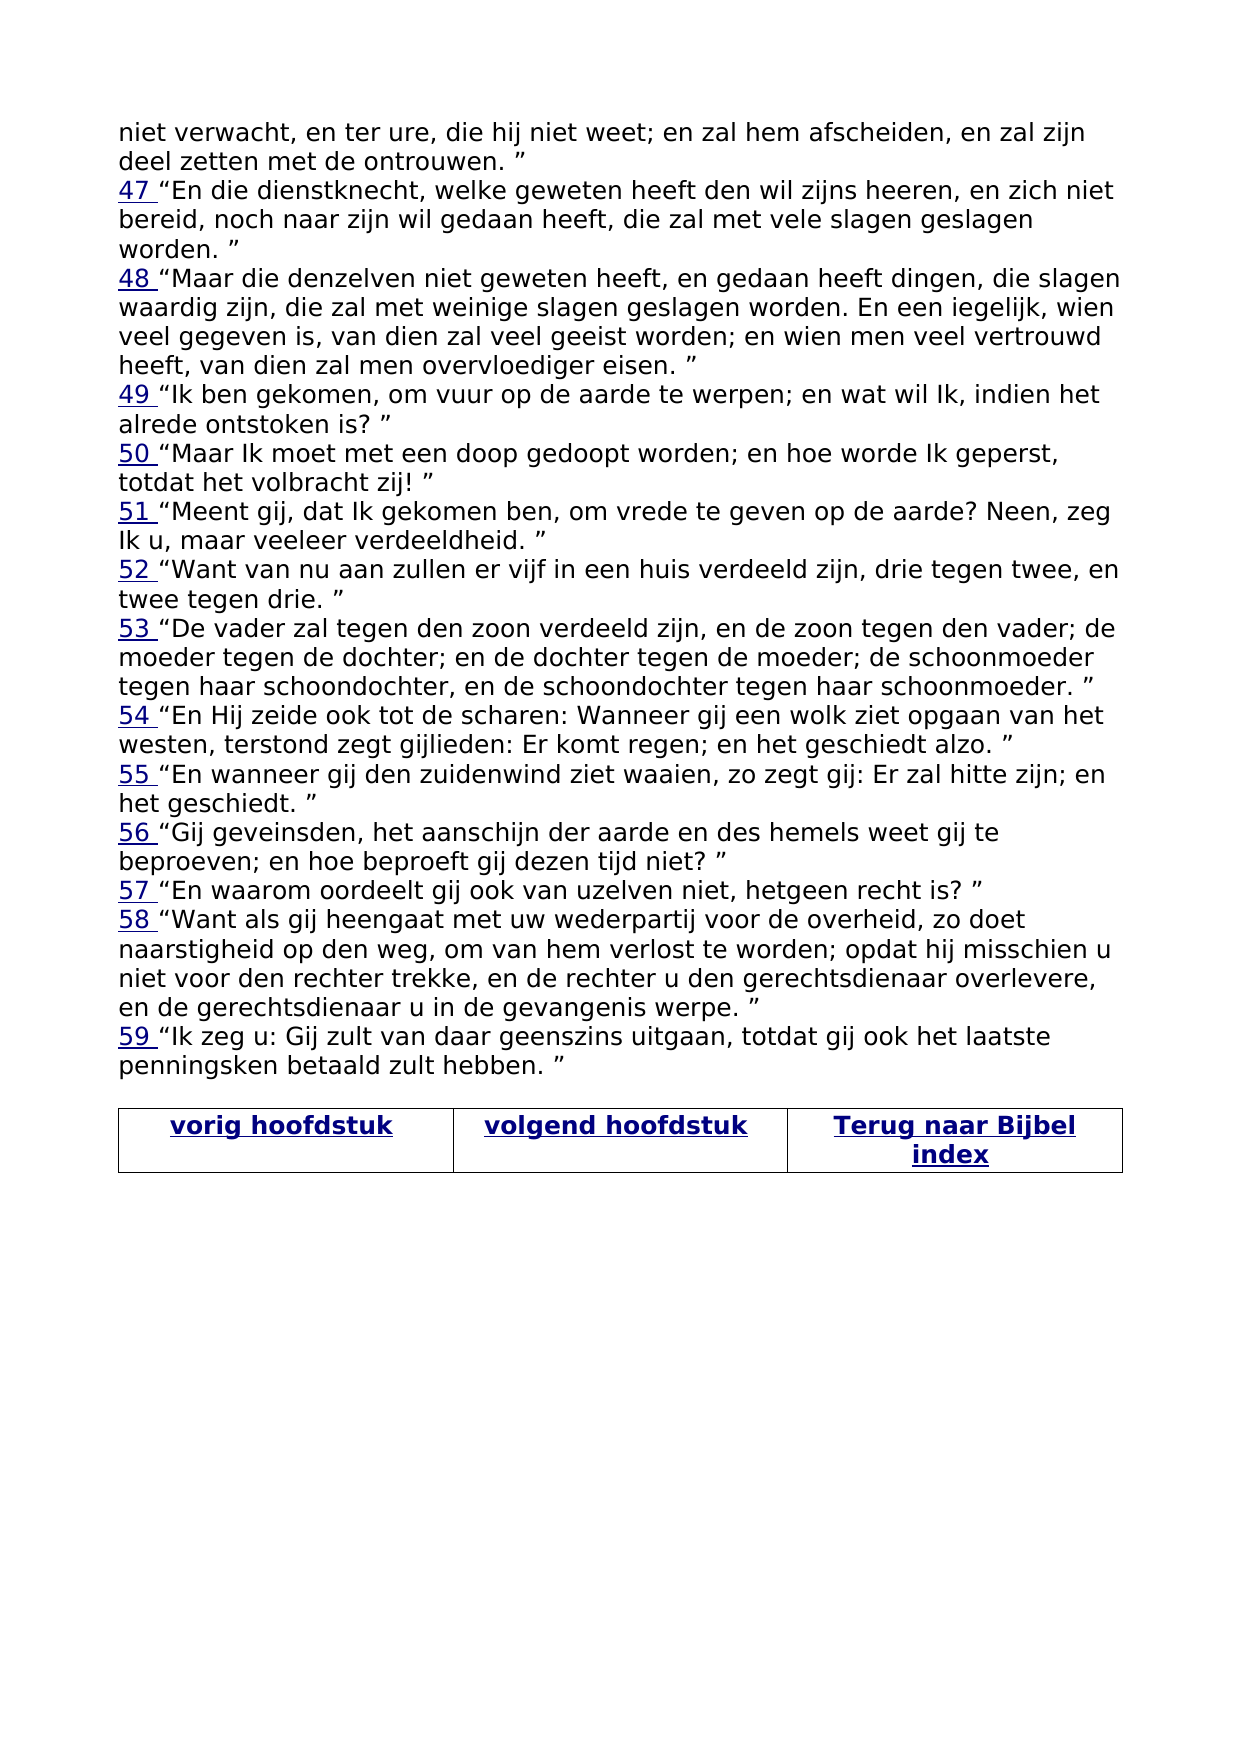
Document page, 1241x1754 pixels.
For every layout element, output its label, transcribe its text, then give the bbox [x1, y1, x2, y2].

table_header Terug naar Bijbel index [788, 1109, 1122, 1172]
text niet verwacht, en ter ure, die hij niet weet; en zal hem afscheiden, en zal zijn deel zetten met de ontrouwen. ” 47 “En die dienstknecht, welke geweten heeft den wil zijns heeren, en zich niet bereid, noch naar zijn wil gedaan heeft, die zal met vele slagen geslagen worden. ” 48 “Maar die denzelven niet geweten heeft, en gedaan heeft dingen, die slagen waardig zijn, die zal met weinige slagen geslagen worden. En een iegelijk, wien veel gegeven is, van dien zal veel geeist worden; en wien men veel vertrouwd heeft, van dien zal men overvloediger eisen. ” 49 “Ik ben gekomen, om vuur op de aarde te werpen; en wat wil Ik, indien het alrede ontstoken is? ” 50 “Maar Ik moet met een doop gedoopt worden; en hoe worde Ik geperst, totdat het volbracht zij! ” 51 “Meent gij, dat Ik gekomen ben, om vrede te geven op de aarde? Neen, zeg Ik u, maar veeleer verdeeldheid. ” 52 “Want van nu aan zullen er vijf in een huis verdeeld zijn, drie tegen twee, en twee tegen drie. ” 53 “De vader zal tegen den zoon verdeeld zijn, en de zoon tegen den vader; de moeder tegen de dochter; en de dochter tegen de moeder; de schoonmoeder tegen haar schoondochter, en de schoondochter tegen haar schoonmoeder. ” 54 “En Hij zeide ook tot de scharen: Wanneer gij een wolk ziet opgaan van het westen, terstond zegt gijlieden: Er komt regen; en het geschiedt alzo. ” 55 “En wanneer gij den zuidenwind ziet waaien, zo zegt gij: Er zal hitte zijn; en het geschiedt. ” 56 “Gij geveinsden, het aanschijn der aarde en des hemels weet gij te beproeven; en hoe beproeft gij dezen tijd niet? ” 57 “En waarom oordeelt gij ook van uzelven niet, hetgeen recht is? ” 58 “Want als gij heengaat met uw wederpartij voor de overheid, zo doet naarstigheid op den weg, om van hem verlost te worden; opdat hij misschien u niet voor den rechter trekke, en de rechter u den gerechtsdienaar overlevere, en de gerechtsdienaar u in de gevangenis werpe. ” 59 “Ik zeg u: Gij zult van daar geenszins uitgaan, totdat gij ook het laatste penningsken betaald zult hebben. ” [118, 118, 1122, 1081]
table_header volgend hoofdstuk [454, 1109, 787, 1172]
table_header vorig hoofdstuk [119, 1109, 453, 1172]
